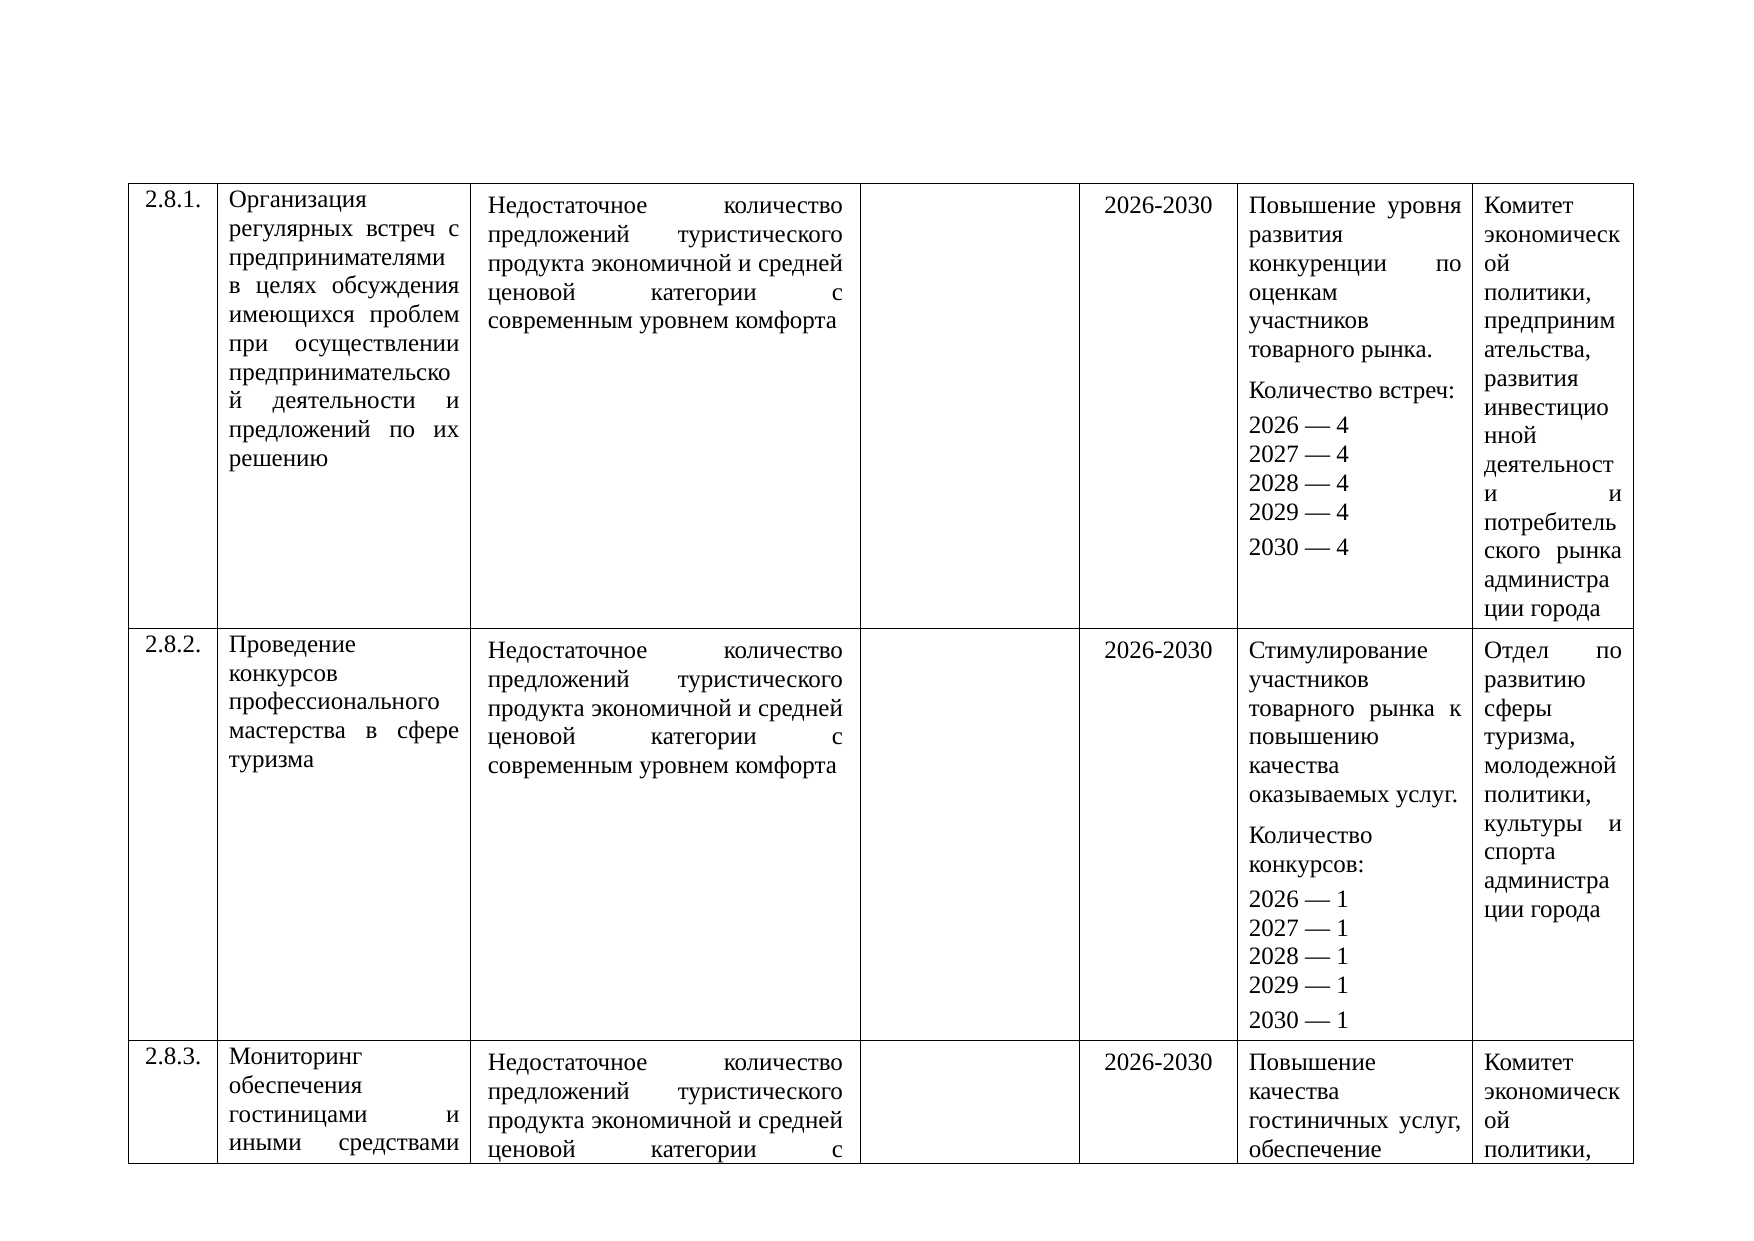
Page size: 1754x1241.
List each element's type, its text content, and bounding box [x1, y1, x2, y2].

table_cell 2.8.1. [129, 184, 217, 628]
table_cell [861, 1041, 1079, 1162]
table_cell [861, 629, 1079, 1040]
table_cell 2.8.2. [129, 629, 217, 1040]
table_cell Организация регулярных встреч с предпринимателями в целях обсуждения имеющихся проблем при осуществлении предпринимательской деятельности и предложений по их решению [218, 184, 470, 628]
table_cell Комитет экономической политики, [1473, 1041, 1633, 1162]
table_cell 2026-2030 [1080, 629, 1237, 1040]
table_cell Недостаточное количество предложений туристического продукта экономичной и средней ценовой категории с [471, 1041, 860, 1162]
table_cell Повышение уровня развития конкуренции по оценкам участников товарного рынка. Количество встреч: 2026 — 4 2027 — 4 2028 — 4 2029 — 4 2030 — 4 [1238, 184, 1472, 628]
table_cell Отдел по развитию сферы туризма, молодежной политики, культуры и спорта администрации города [1473, 629, 1633, 1040]
table_cell Проведение конкурсов профессионального мастерства в сфере туризма [218, 629, 470, 1040]
table_cell Повышение качества гостиничных услуг, обеспечение [1238, 1041, 1472, 1162]
table_cell Стимулирование участников товарного рынка к повышению качества оказываемых услуг. Количество конкурсов: 2026 — 1 2027 — 1 2028 — 1 2029 — 1 2030 — 1 [1238, 629, 1472, 1040]
table_cell 2026-2030 [1080, 184, 1237, 628]
table_cell [861, 184, 1079, 628]
table_cell 2.8.3. [129, 1041, 217, 1162]
table_cell Комитет экономической политики, предпринимательства, развития инвестиционной деятельности и потребительского рынка администрации города [1473, 184, 1633, 628]
table_cell Недостаточное количество предложений туристического продукта экономичной и средней ценовой категории с современным уровнем комфорта [471, 184, 860, 628]
table_cell Недостаточное количество предложений туристического продукта экономичной и средней ценовой категории с современным уровнем комфорта [471, 629, 860, 1040]
table_cell 2026-2030 [1080, 1041, 1237, 1162]
table_cell Мониторинг обеспечения гостиницами и иными средствами [218, 1041, 470, 1162]
